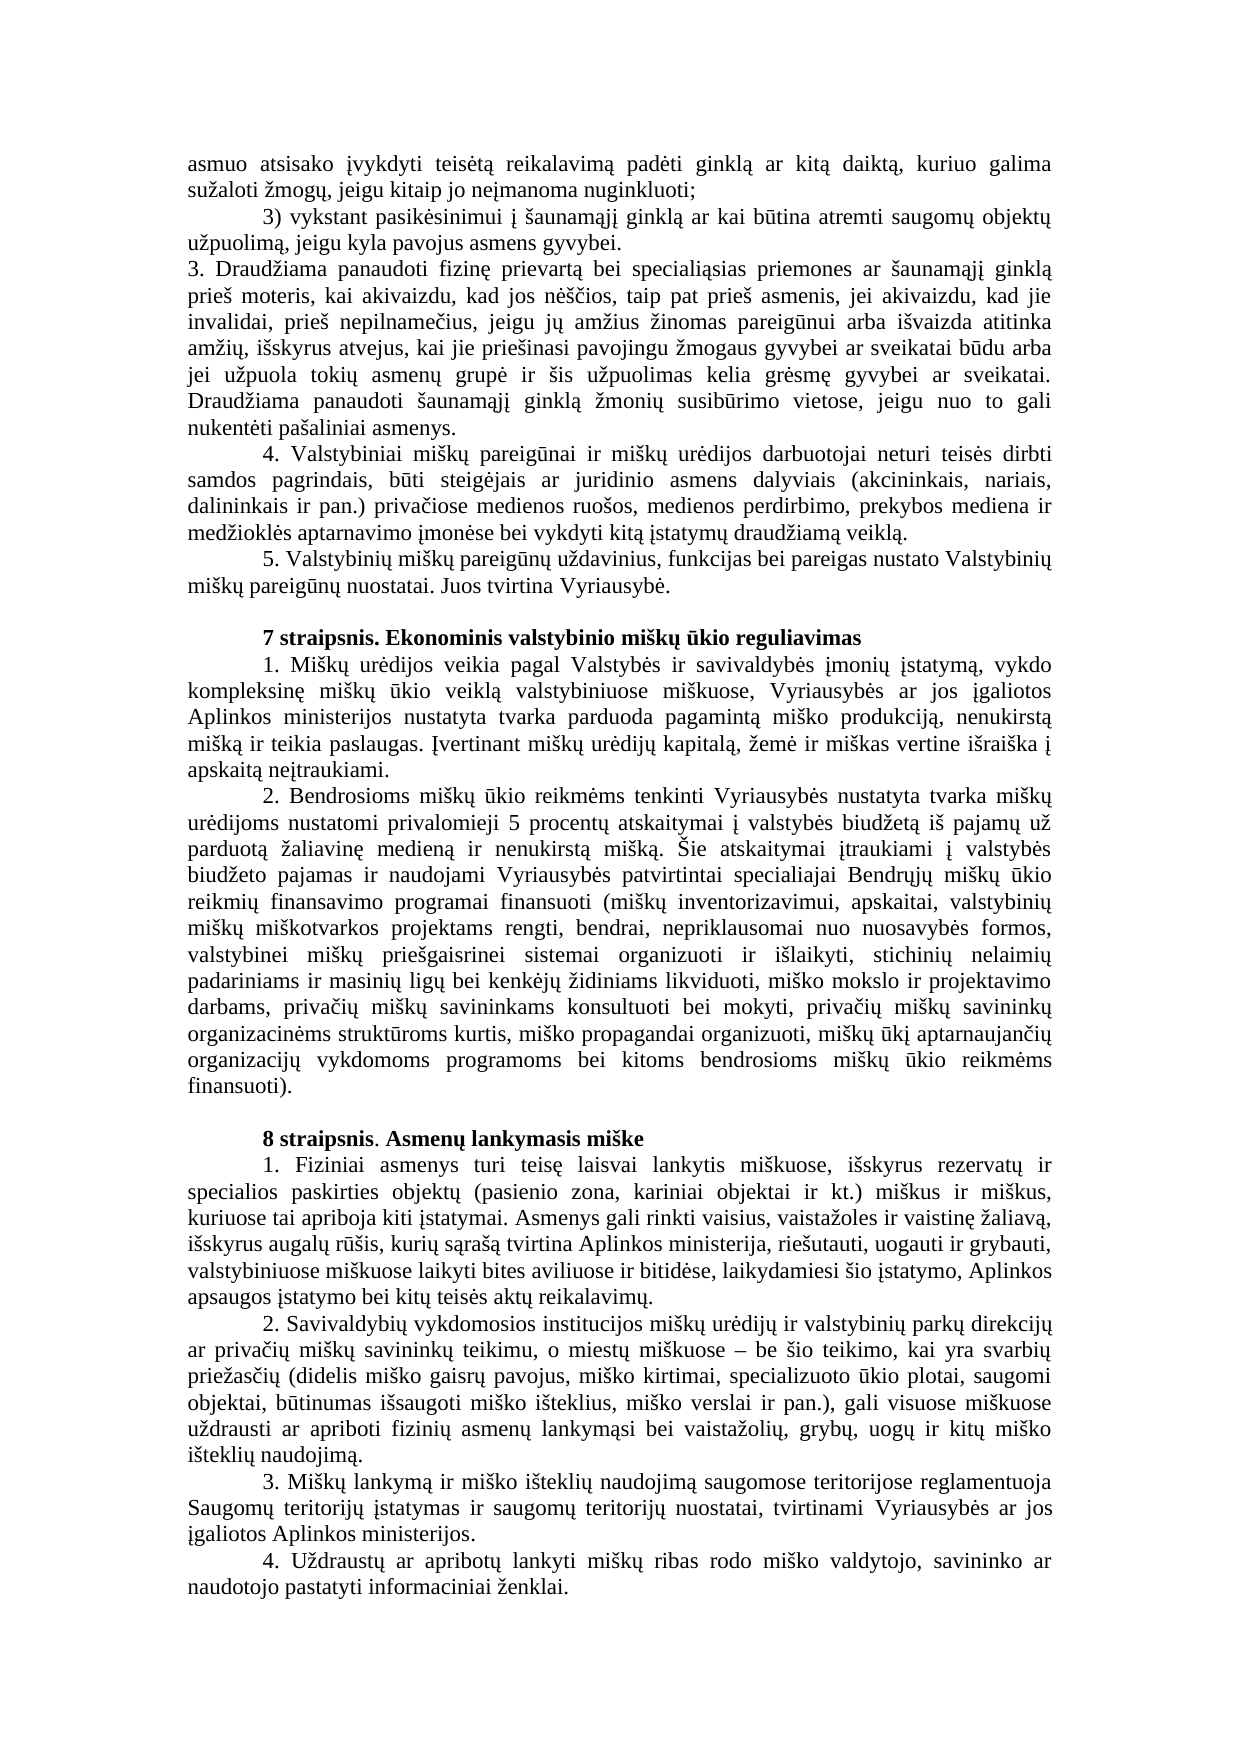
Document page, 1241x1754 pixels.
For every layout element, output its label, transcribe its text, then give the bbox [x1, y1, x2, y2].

text 1. Miškų urėdijos veikia pagal Valstybės ir savivaldybės įmonių įstatymą, vykdo kompleksinę miškų ūkio veiklą valstybiniuose miškuose, Vyriausybės ar jos įgaliotos Aplinkos ministerijos nustatyta tvarka parduoda pagamintą miško produkciją, nenukirstą mišką ir teikia paslaugas. Įvertinant miškų urėdijų kapitalą, žemė ir miškas vertine išraiška į apskaitą neįtraukiami. [187, 651, 1053, 782]
text 4. Valstybiniai miškų pareigūnai ir miškų urėdijos darbuotojai neturi teisės dirbti samdos pagrindais, būti steigėjais ar juridinio asmens dalyviais (akcininkais, nariais, dalininkais ir pan.) privačiose medienos ruošos, medienos perdirbimo, prekybos mediena ir medžioklės aptarnavimo įmonėse bei vykdyti kitą įstatymų draudžiamą veiklą. [187, 440, 1053, 545]
text 7 straipsnis. Ekonominis valstybinio miškų ūkio reguliavimas [187, 624, 1053, 651]
text 5. Valstybinių miškų pareigūnų uždavinius, funkcijas bei pareigas nustato Valstybinių miškų pareigūnų nuostatai. Juos tvirtina Vyriausybė. [187, 545, 1053, 598]
text 3. Miškų lankymą ir miško išteklių naudojimą saugomose teritorijose reglamentuoja Saugomų teritorijų įstatymas ir saugomų teritorijų nuostatai, tvirtinami Vyriausybės ar jos įgaliotos Aplinkos ministerijos. [187, 1468, 1053, 1547]
text 3) vykstant pasikėsinimui į šaunamąjį ginklą ar kai būtina atremti saugomų objektų užpuolimą, jeigu kyla pavojus asmens gyvybei. [187, 203, 1053, 255]
text 2. Savivaldybių vykdomosios institucijos miškų urėdijų ir valstybinių parkų direkcijų ar privačių miškų savininkų teikimu, o miestų miškuose – be šio teikimo, kai yra svarbių priežasčių (didelis miško gaisrų pavojus, miško kirtimai, specializuoto ūkio plotai, saugomi objektai, būtinumas išsaugoti miško išteklius, miško verslai ir pan.), gali visuose miškuose uždrausti ar apriboti fizinių asmenų lankymąsi bei vaistažolių, grybų, uogų ir kitų miško išteklių naudojimą. [187, 1309, 1053, 1468]
text 4. Uždraustų ar apribotų lankyti miškų ribas rodo miško valdytojo, savininko ar naudotojo pastatyti informaciniai ženklai. [187, 1547, 1053, 1599]
text 8 straipsnis. Asmenų lankymasis miške [187, 1125, 1053, 1151]
text asmuo atsisako įvykdyti teisėtą reikalavimą padėti ginklą ar kitą daiktą, kuriuo galima sužaloti žmogų, jeigu kitaip jo neįmanoma nuginkluoti; [187, 150, 1053, 203]
text 1. Fiziniai asmenys turi teisę laisvai lankytis miškuose, išskyrus rezervatų ir specialios paskirties objektų (pasienio zona, kariniai objektai ir kt.) miškus ir miškus, kuriuose tai apriboja kiti įstatymai. Asmenys gali rinkti vaisius, vaistažoles ir vaistinę žaliavą, išskyrus augalų rūšis, kurių sąrašą tvirtina Aplinkos ministerija, riešutauti, uogauti ir grybauti, valstybiniuose miškuose laikyti bites aviliuose ir bitidėse, laikydamiesi šio įstatymo, Aplinkos apsaugos įstatymo bei kitų teisės aktų reikalavimų. [187, 1151, 1053, 1309]
text 3. Draudžiama panaudoti fizinę prievartą bei specialiąsias priemones ar šaunamąjį ginklą prieš moteris, kai akivaizdu, kad jos nėščios, taip pat prieš asmenis, jei akivaizdu, kad jie invalidai, prieš nepilnamečius, jeigu jų amžius žinomas pareigūnui arba išvaizda atitinka amžių, išskyrus atvejus, kai jie priešinasi pavojingu žmogaus gyvybei ar sveikatai būdu arba jei užpuola tokių asmenų grupė ir šis užpuolimas kelia grėsmę gyvybei ar sveikatai. Draudžiama panaudoti šaunamąjį ginklą žmonių susibūrimo vietose, jeigu nuo to gali nukentėti pašaliniai asmenys. [187, 255, 1053, 440]
text 2. Bendrosioms miškų ūkio reikmėms tenkinti Vyriausybės nustatyta tvarka miškų urėdijoms nustatomi privalomieji 5 procentų atskaitymai į valstybės biudžetą iš pajamų už parduotą žaliavinę medieną ir nenukirstą mišką. Šie atskaitymai įtraukiami į valstybės biudžeto pajamas ir naudojami Vyriausybės patvirtintai specialiajai Bendrųjų miškų ūkio reikmių finansavimo programai finansuoti (miškų inventorizavimui, apskaitai, valstybinių miškų miškotvarkos projektams rengti, bendrai, nepriklausomai nuo nuosavybės formos, valstybinei miškų priešgaisrinei sistemai organizuoti ir išlaikyti, stichinių nelaimių padariniams ir masinių ligų bei kenkėjų židiniams likviduoti, miško mokslo ir projektavimo darbams, privačių miškų savininkams konsultuoti bei mokyti, privačių miškų savininkų organizacinėms struktūroms kurtis, miško propagandai organizuoti, miškų ūkį aptarnaujančių organizacijų vykdomoms programoms bei kitoms bendrosioms miškų ūkio reikmėms finansuoti). [187, 782, 1053, 1099]
